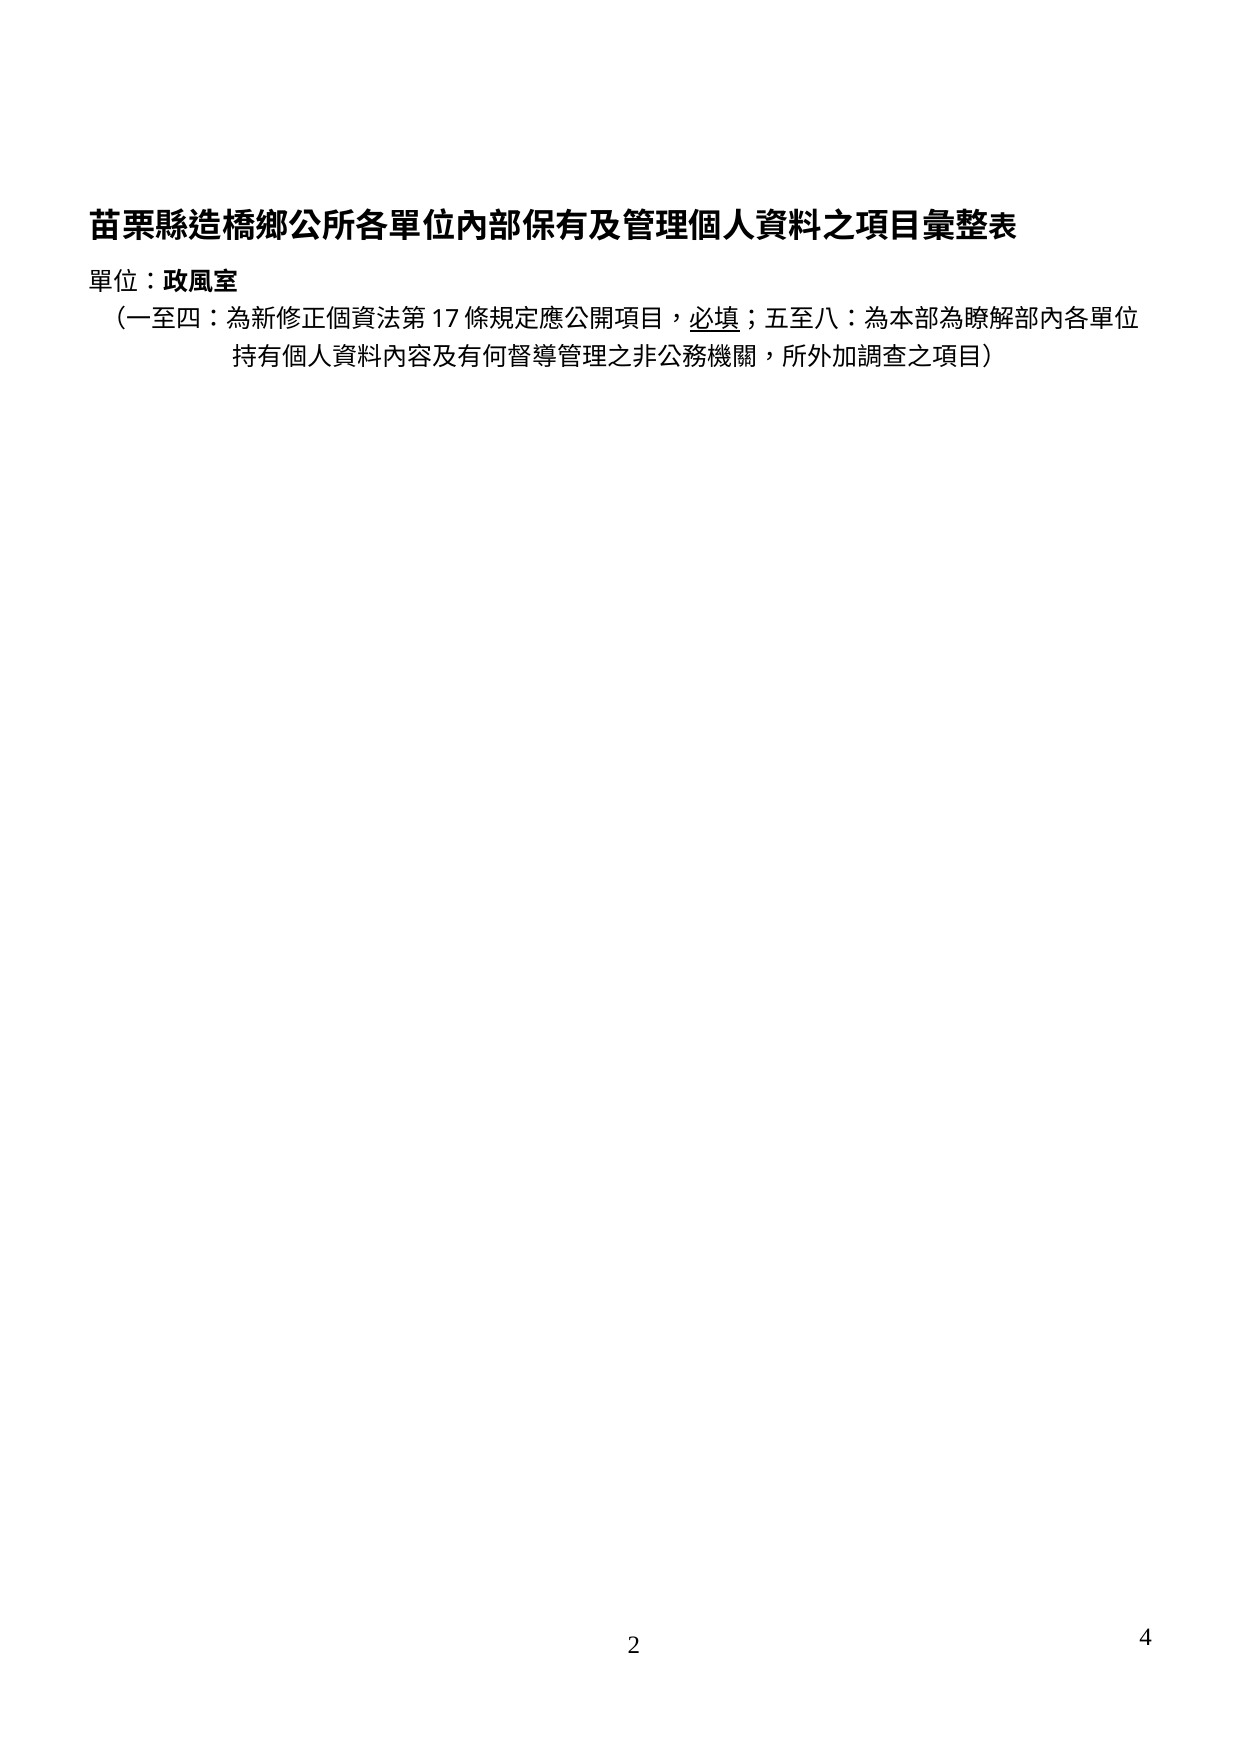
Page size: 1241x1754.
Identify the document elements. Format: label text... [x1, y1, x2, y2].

text 單位：政風室 [89, 261, 1152, 298]
text 苗栗縣造橋鄉公所各單位內部保有及管理個人資料之項目彙整表 [89, 186, 1152, 261]
text （一至四：為新修正個資法第17條規定應公開項目，必填；五至八：為本部為瞭解部內各單位持有個人資料內容及有何督導管理之非公務機關，所外加調查之項目） [89, 298, 1152, 373]
